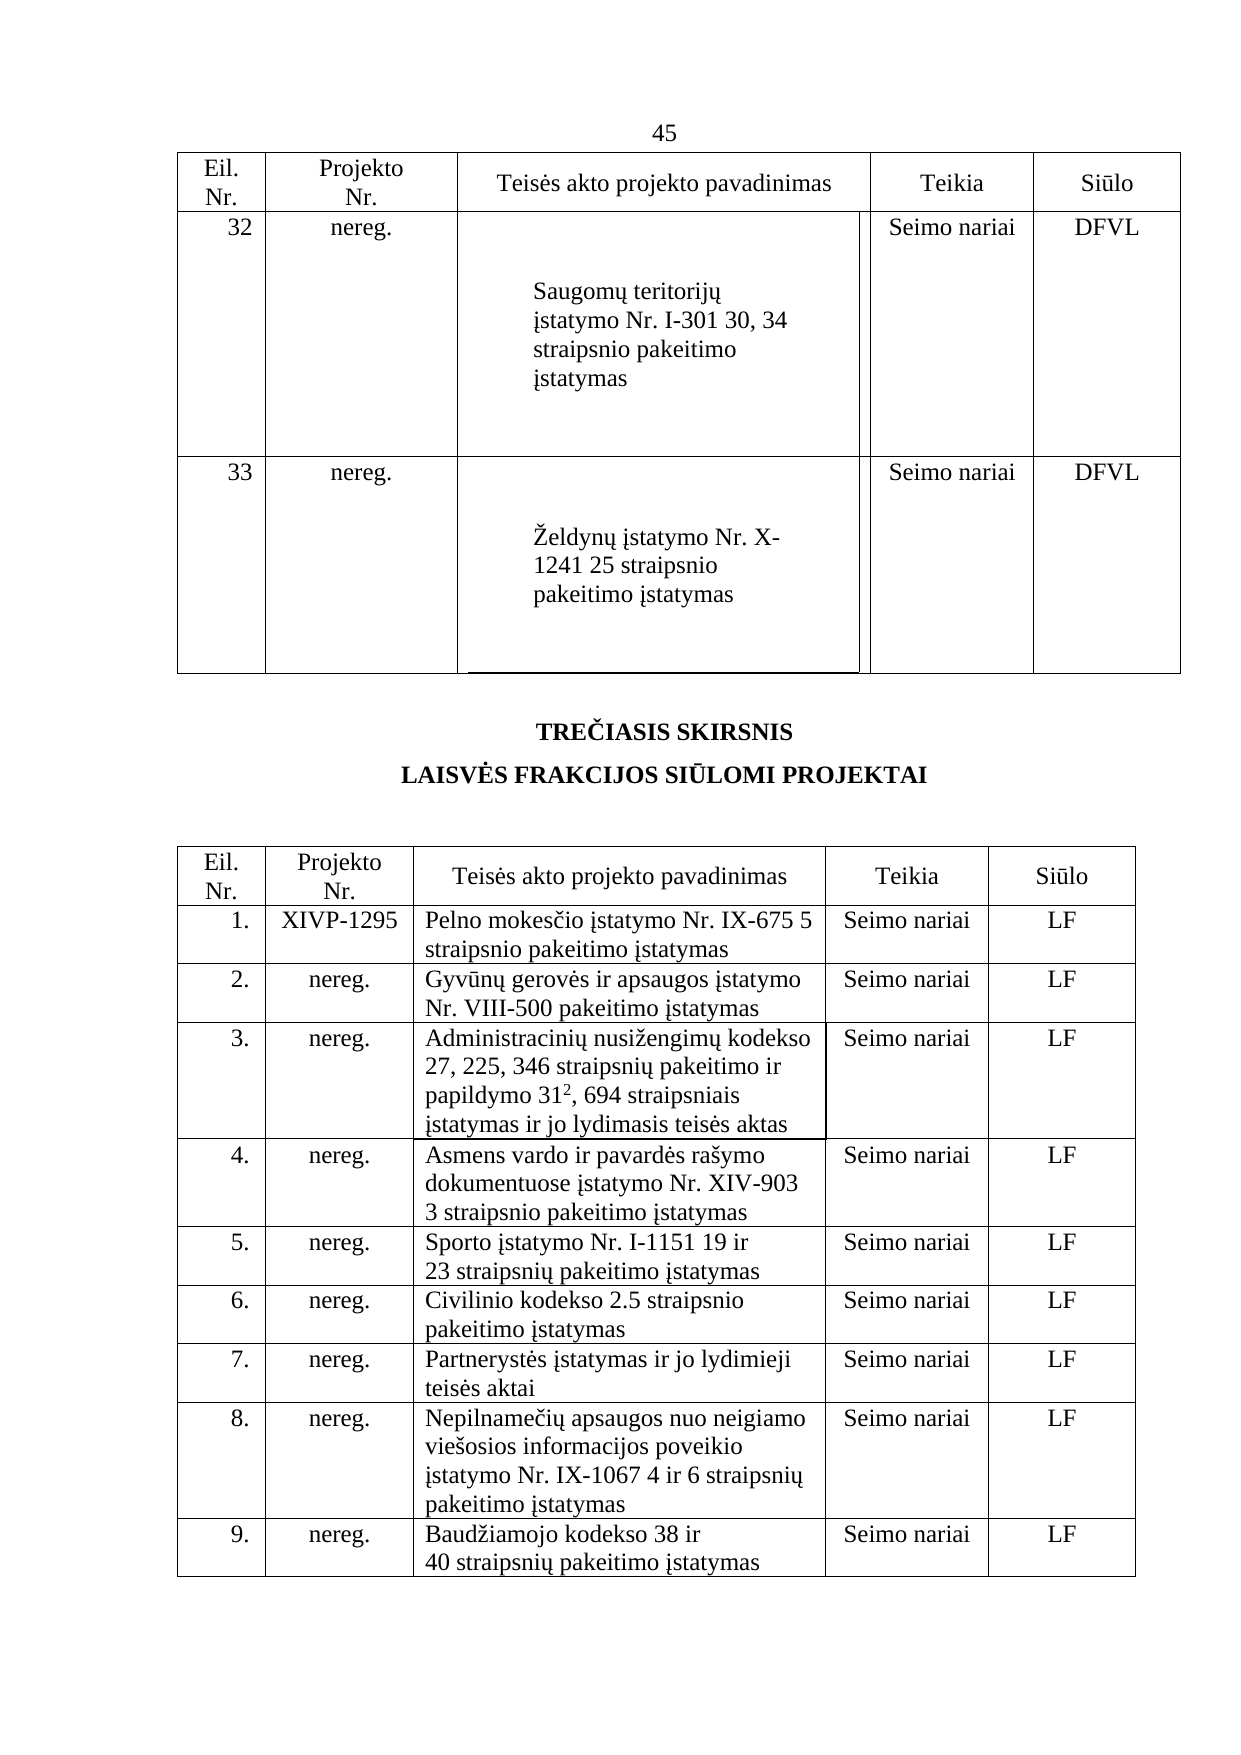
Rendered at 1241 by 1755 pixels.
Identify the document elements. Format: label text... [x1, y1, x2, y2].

table_header Projekto Nr. [266, 153, 457, 211]
table_cell 32. [178, 212, 265, 456]
table_cell nereg. [266, 964, 413, 1022]
table_cell nereg. [266, 1519, 413, 1576]
table_cell 5. [178, 1227, 265, 1284]
table_header Teikia [826, 847, 988, 904]
table_cell 9. [178, 1519, 265, 1576]
table_cell 6. [178, 1286, 265, 1343]
table_header Siūlo [1034, 153, 1180, 211]
text TREČIASIS SKIRSNIS [177, 717, 1152, 745]
table_cell Gyvūnų gerovės ir apsaugos įstatymo Nr. VIII-500 pakeitimo įstatymas [414, 964, 825, 1022]
table_cell LF [989, 1344, 1135, 1402]
table_cell Seimo nariai [826, 1139, 988, 1226]
table_cell Pelno mokesčio įstatymo Nr. IX-675 5 straipsnio pakeitimo įstatymas [414, 906, 825, 963]
table_cell DFVL [1034, 212, 1180, 456]
table_cell Seimo nariai [871, 212, 1033, 456]
table_cell 3. [178, 1023, 265, 1138]
table_header Projekto Nr. [266, 847, 413, 904]
table_cell Seimo nariai [871, 457, 1033, 672]
table_cell 7. [178, 1344, 265, 1402]
table_cell LF [989, 1023, 1135, 1138]
table_cell 8. [178, 1403, 265, 1518]
table_header Eil. Nr. [178, 847, 265, 904]
table_cell [860, 457, 870, 672]
text LAISVĖS FRAKCIJOS SIŪLOMI PROJEKTAI [177, 760, 1152, 788]
table_cell DFVL [1034, 457, 1180, 672]
table_cell nereg. [266, 1139, 413, 1226]
table_cell Seimo nariai [826, 1403, 988, 1518]
table_cell Civilinio kodekso 2.5 straipsnio pakeitimo įstatymas [414, 1286, 825, 1343]
table_cell nereg. [266, 1023, 413, 1138]
table_cell Sporto įstatymo Nr. I-1151 19 ir 23 straipsnių pakeitimo įstatymas [414, 1227, 825, 1284]
table_cell Administracinių nusižengimų kodekso 27, 225, 346 straipsnių pakeitimo ir papildymo 312, 694 straipsniais įstatymas ir jo lydimasis teisės aktas [414, 1023, 825, 1138]
table_cell LF [989, 906, 1135, 963]
table_cell Seimo nariai [826, 1227, 988, 1284]
table_cell 2. [178, 964, 265, 1022]
table_cell Seimo nariai [827, 1023, 988, 1138]
table_cell 1. [178, 906, 265, 963]
table_header Teikia [871, 153, 1033, 211]
table_cell Nepilnamečių apsaugos nuo neigiamo viešosios informacijos poveikio įstatymo Nr. IX-1067 4 ir 6 straipsnių pakeitimo įstatymas [414, 1403, 825, 1518]
table_cell LF [989, 1403, 1135, 1518]
table_header Teisės akto projekto pavadinimas [414, 847, 825, 904]
table_cell LF [989, 1227, 1135, 1284]
table_cell 4. [178, 1139, 265, 1226]
table_cell nereg. [266, 1344, 413, 1402]
table_cell nereg. [266, 1286, 413, 1343]
table_cell Želdynų įstatymo Nr. X-1241 25 straipsnio pakeitimo įstatymas [458, 457, 859, 672]
table_cell LF [989, 964, 1135, 1022]
table_cell nereg. [266, 1227, 413, 1284]
table_cell Seimo nariai [826, 1519, 988, 1576]
table_header Teisės akto projekto pavadinimas [458, 153, 870, 211]
table_cell Saugomų teritorijų įstatymo Nr. I-301 30, 34 straipsnio pakeitimo įstatymas [458, 212, 859, 456]
table_cell LF [989, 1286, 1135, 1343]
table_cell LF [989, 1139, 1135, 1226]
table_cell nereg. [266, 212, 457, 456]
table_cell Asmens vardo ir pavardės rašymo dokumentuose įstatymo Nr. XIV-903 3 straipsnio pakeitimo įstatymas [414, 1140, 825, 1226]
table_header Siūlo [989, 847, 1135, 904]
table_cell Seimo nariai [826, 906, 988, 963]
table_header Eil. Nr. [178, 153, 265, 211]
table_cell 33. [178, 457, 265, 672]
table_cell XIVP-1295 [266, 906, 413, 963]
table_cell nereg. [266, 1403, 413, 1518]
table_cell nereg. [266, 457, 457, 672]
table_cell Seimo nariai [826, 1286, 988, 1343]
table_cell LF [989, 1519, 1135, 1576]
table_cell Baudžiamojo kodekso 38 ir 40 straipsnių pakeitimo įstatymas [414, 1519, 825, 1576]
table_cell Seimo nariai [826, 1344, 988, 1402]
table_cell Seimo nariai [826, 964, 988, 1022]
table_cell [860, 212, 870, 456]
table_cell Partnerystės įstatymas ir jo lydimieji teisės aktai [414, 1344, 825, 1402]
